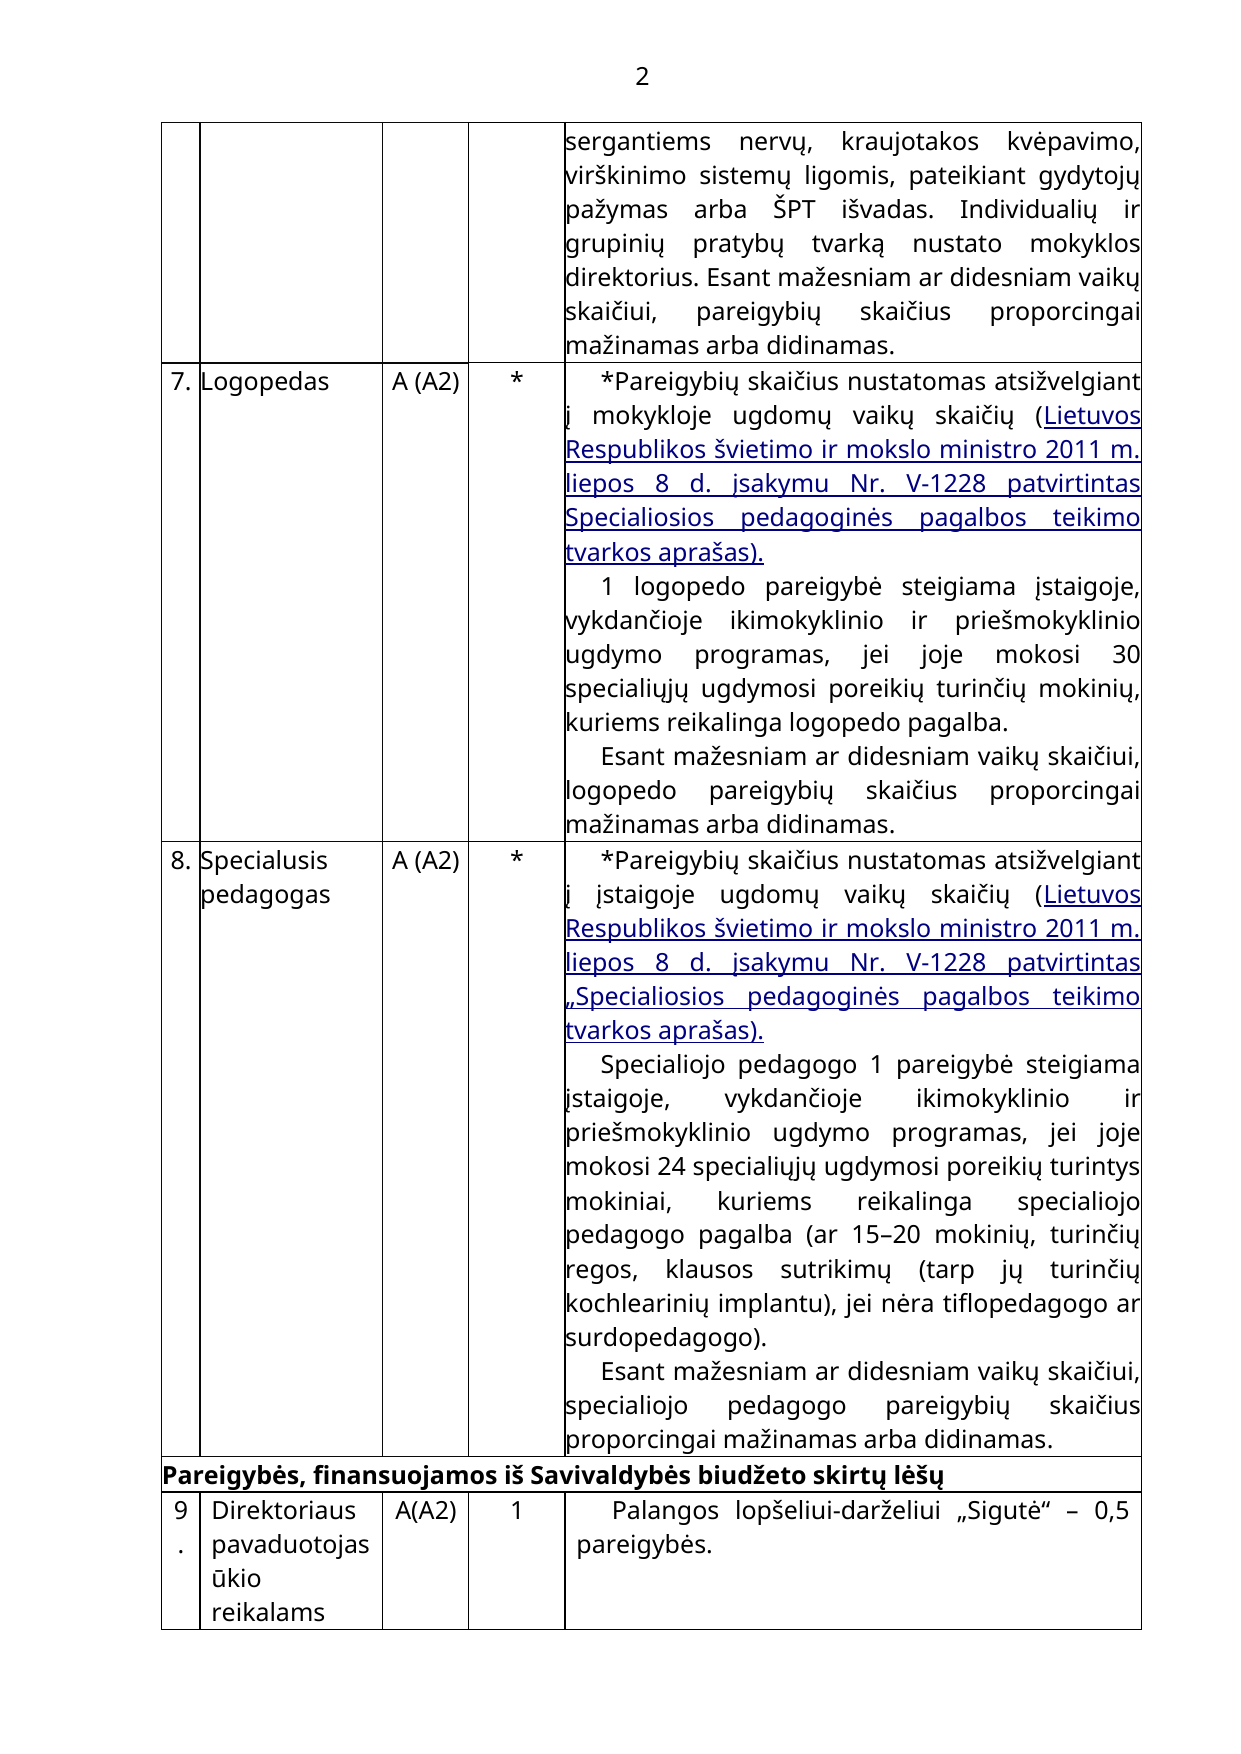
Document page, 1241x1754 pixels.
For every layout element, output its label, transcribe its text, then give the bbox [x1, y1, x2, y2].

table_cell A (A2) [383, 842, 468, 1456]
table_cell liepos 8 d. įsakymu Nr. V-1228 patvirtintas [566, 463, 1141, 495]
table_cell A(A2) [383, 1493, 468, 1629]
table_cell *Pareigybių skaičius nustatomas atsižvelgiant į įstaigoje ugdomų vaikų skaičių (Lietuvos Respublikos švietimo ir mokslo ministro 2011 m. [566, 842, 1141, 939]
table_cell Logopedas [201, 364, 382, 841]
table_cell 9. [162, 1493, 199, 1629]
table_cell „Specialiosios pedagoginės pagalbos teikimo [566, 975, 1141, 1008]
table_cell 1 [469, 1493, 564, 1629]
table_cell [162, 123, 199, 362]
table_cell sergantiems nervų, kraujotakos kvėpavimo, virškinimo sistemų ligomis, pateikiant gydytojų pažymas arba ŠPT išvadas. Individualių ir grupinių pratybų tvarką nustato mokyklos direktorius. Esant mažesniam ar didesniam vaikų skaičiui, pareigybių skaičius proporcingai mažinamas arba didinamas. [566, 123, 1141, 362]
table_cell 8. [162, 842, 199, 1456]
table_cell 7. [162, 364, 199, 841]
table_cell * [469, 842, 564, 1456]
table_cell Direktoriaus pavaduotojas ūkio reikalams [201, 1493, 382, 1629]
table_cell [201, 123, 382, 362]
table_cell [469, 123, 564, 362]
table_cell [383, 123, 468, 362]
table_cell liepos 8 d. įsakymu Nr. V-1228 patvirtintas [566, 941, 1141, 973]
table_cell Palangos lopšeliui-darželiui „Sigutė“ – 0,5 pareigybės. [566, 1493, 1141, 1629]
table_cell *Pareigybių skaičius nustatomas atsižvelgiant į mokykloje ugdomų vaikų skaičių (Lietuvos Respublikos švietimo ir mokslo ministro 2011 m. [566, 363, 1141, 461]
table_cell A (A2) [383, 364, 468, 841]
table_cell Specialusis pedagogas [201, 842, 382, 1456]
table_cell * [469, 363, 564, 841]
table_cell tvarkos aprašas). 1 logopedo pareigybė steigiama įstaigoje, vykdančioje ikimokyklinio ir priešmokyklinio ugdymo programas, jei joje mokosi 30 specialiųjų ugdymosi poreikių turinčių mokinių, kuriems reikalinga logopedo pagalba. Esant mažesniam ar didesniam vaikų skaičiui, logopedo pareigybių skaičius proporcingai mažinamas arba didinamas. [566, 531, 1141, 841]
table_cell Specialiosios pedagoginės pagalbos teikimo [566, 497, 1141, 529]
table_cell tvarkos aprašas). Specialiojo pedagogo 1 pareigybė steigiama įstaigoje, vykdančioje ikimokyklinio ir priešmokyklinio ugdymo programas, jei joje mokosi 24 specialiųjų ugdymosi poreikių turintys mokiniai, kuriems reikalinga specialiojo pedagogo pagalba (ar 15–20 mokinių, turinčių regos, klausos sutrikimų (tarp jų turinčių kochlearinių implantu), jei nėra tiflopedagogo ar surdopedagogo). Esant mažesniam ar didesniam vaikų skaičiui, specialiojo pedagogo pareigybių skaičius proporcingai mažinamas arba didinamas. [566, 1009, 1141, 1456]
table_cell Pareigybės, finansuojamos iš Savivaldybės biudžeto skirtų lėšų [162, 1457, 1141, 1491]
